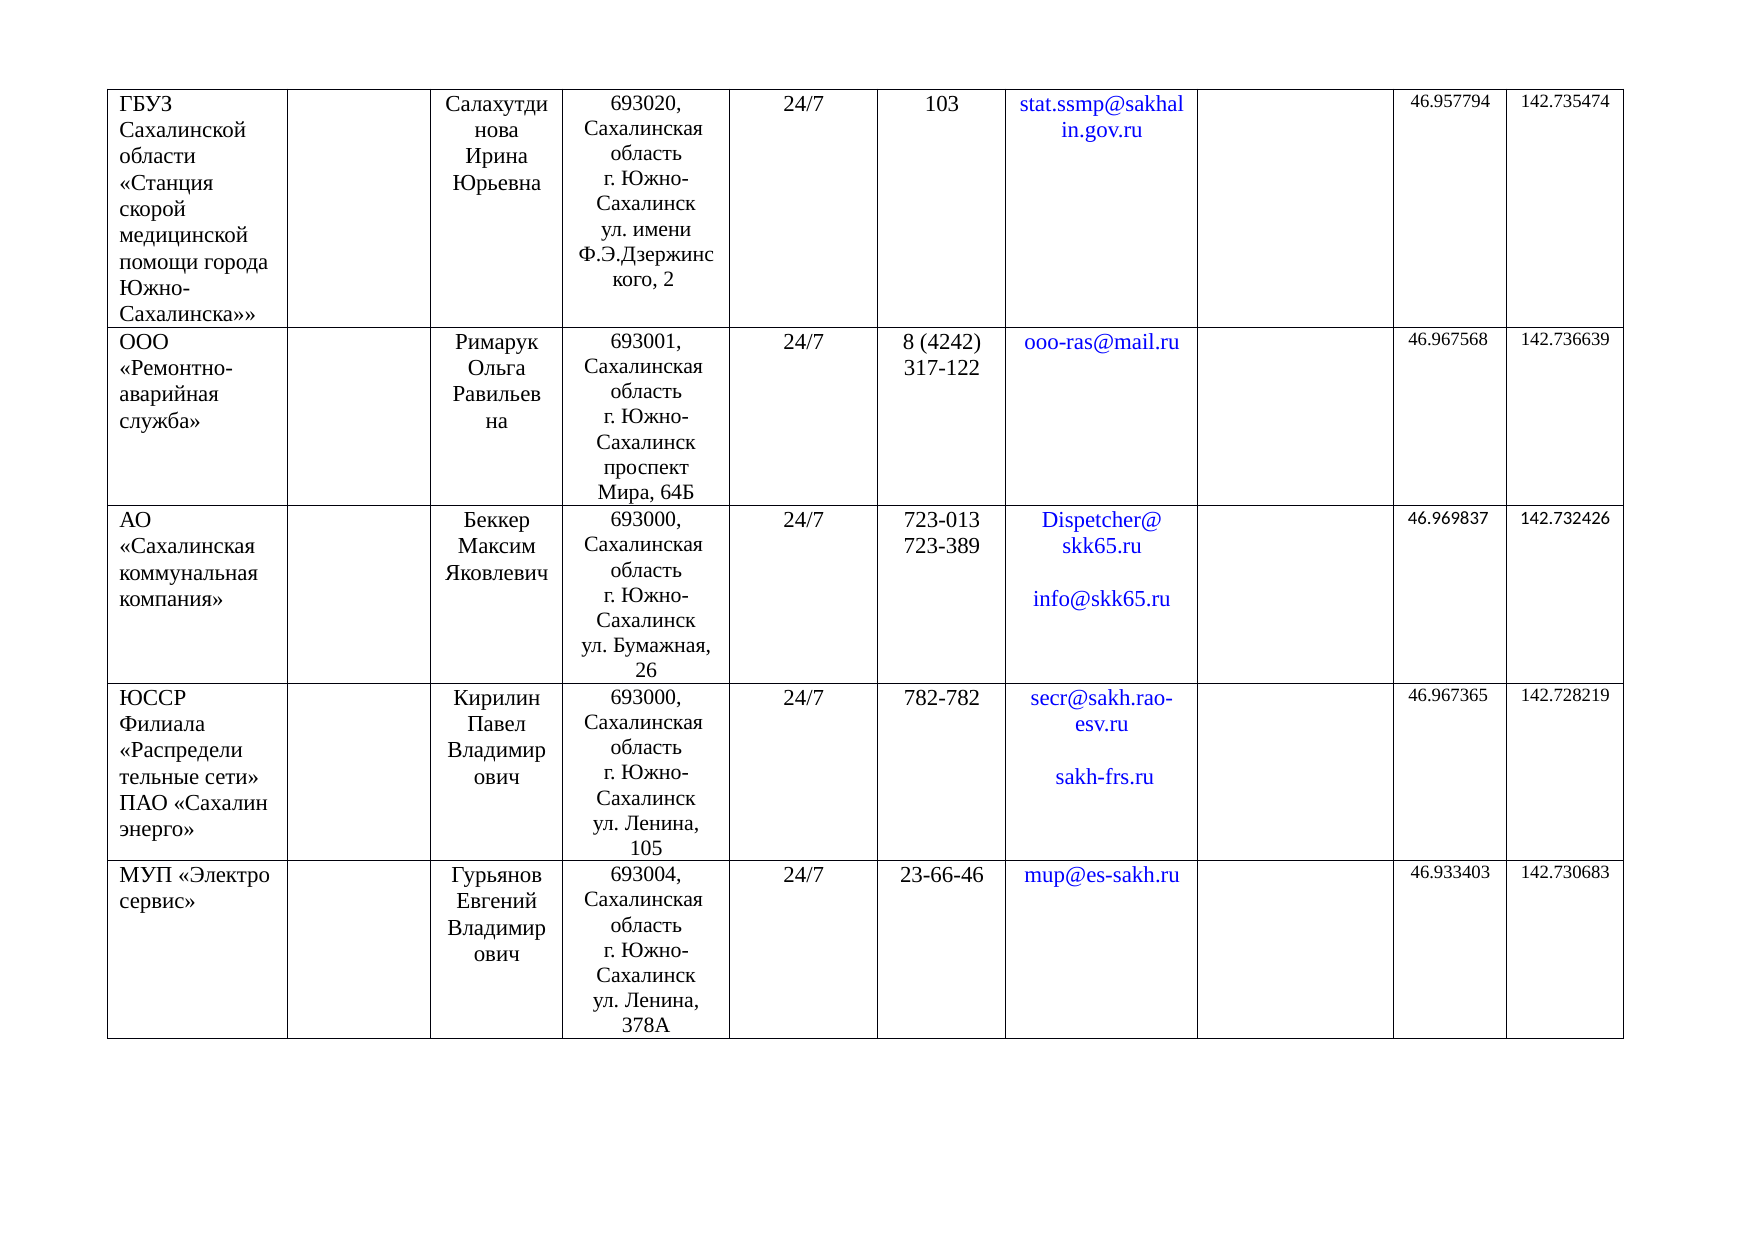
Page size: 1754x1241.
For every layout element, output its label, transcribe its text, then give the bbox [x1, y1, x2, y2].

table_cell [1198, 684, 1393, 860]
table_cell 24/7 [730, 328, 877, 505]
table_cell 24/7 [730, 684, 877, 860]
table_cell 693000, Сахалинская область г. Южно-Сахалинск ул. Бумажная, 26 [563, 506, 729, 683]
table_cell 46.969837 [1394, 506, 1506, 683]
table_cell МУП «Электро сервис» [108, 861, 287, 1038]
table_cell Беккер Максим Яковлевич [431, 506, 562, 683]
table_cell [288, 684, 430, 860]
table_cell 782-782 [878, 684, 1005, 860]
table_cell Салахутдинова Ирина Юрьевна [431, 90, 562, 327]
table_cell 24/7 [730, 861, 877, 1038]
table_cell 46.957794 [1394, 90, 1506, 327]
table_cell Dispetcher@ skk65.ru info@skk65.ru [1006, 506, 1197, 683]
table_cell 693020, Сахалинская область г. Южно-Сахалинск ул. имени Ф.Э.Дзержинского, 2 [563, 90, 729, 327]
table_cell ООО «Ремонтно-аварийная служба» [108, 328, 287, 505]
table_cell stat.ssmp@sakhalin.gov.ru [1006, 90, 1197, 327]
table_cell [1198, 90, 1393, 327]
table_cell mup@es-sakh.ru [1006, 861, 1197, 1038]
table_cell [288, 861, 430, 1038]
table_cell 46.967568 [1394, 328, 1506, 505]
table_cell 8 (4242) 317-122 [878, 328, 1005, 505]
table_cell 142.728219 [1507, 684, 1623, 860]
table_cell 693004, Сахалинская область г. Южно-Сахалинск ул. Ленина, 378А [563, 861, 729, 1038]
table_cell Римарук Ольга Равильев на [431, 328, 562, 505]
table_cell ooo-ras@mail.ru [1006, 328, 1197, 505]
table_cell ЮССР Филиала «Распредели тельные сети» ПАО «Сахалин энерго» [108, 684, 287, 860]
table_cell [288, 90, 430, 327]
table_cell 693001, Сахалинская область г. Южно-Сахалинск проспект Мира, 64Б [563, 328, 729, 505]
table_cell 24/7 [730, 90, 877, 327]
table_cell [1198, 861, 1393, 1038]
table_cell 142.730683 [1507, 861, 1623, 1038]
table_cell 693000, Сахалинская область г. Южно-Сахалинск ул. Ленина, 105 [563, 684, 729, 860]
table_cell 142.736639 [1507, 328, 1623, 505]
table_cell Кирилин Павел Владимирович [431, 684, 562, 860]
table_cell Гурьянов Евгений Владимирович [431, 861, 562, 1038]
table_cell [288, 506, 430, 683]
table_cell АО «Сахалинская коммунальная компания» [108, 506, 287, 683]
table_cell 142.735474 [1507, 90, 1623, 327]
table_cell 103 [878, 90, 1005, 327]
table_cell 24/7 [730, 506, 877, 683]
table_cell 23-66-46 [878, 861, 1005, 1038]
table_cell [288, 328, 430, 505]
table_cell ГБУЗ Сахалинской области «Станция скорой медицинской помощи города Южно- Сахалинска»» [108, 90, 287, 327]
table_cell 142.732426 [1507, 506, 1623, 683]
table_cell 723-013 723-389 [878, 506, 1005, 683]
table_cell [1198, 328, 1393, 505]
table_cell [1198, 506, 1393, 683]
table_cell 46.933403 [1394, 861, 1506, 1038]
table_cell secr@sakh.rao-esv.ru sakh-frs.ru [1006, 684, 1197, 860]
table_cell 46.967365 [1394, 684, 1506, 860]
